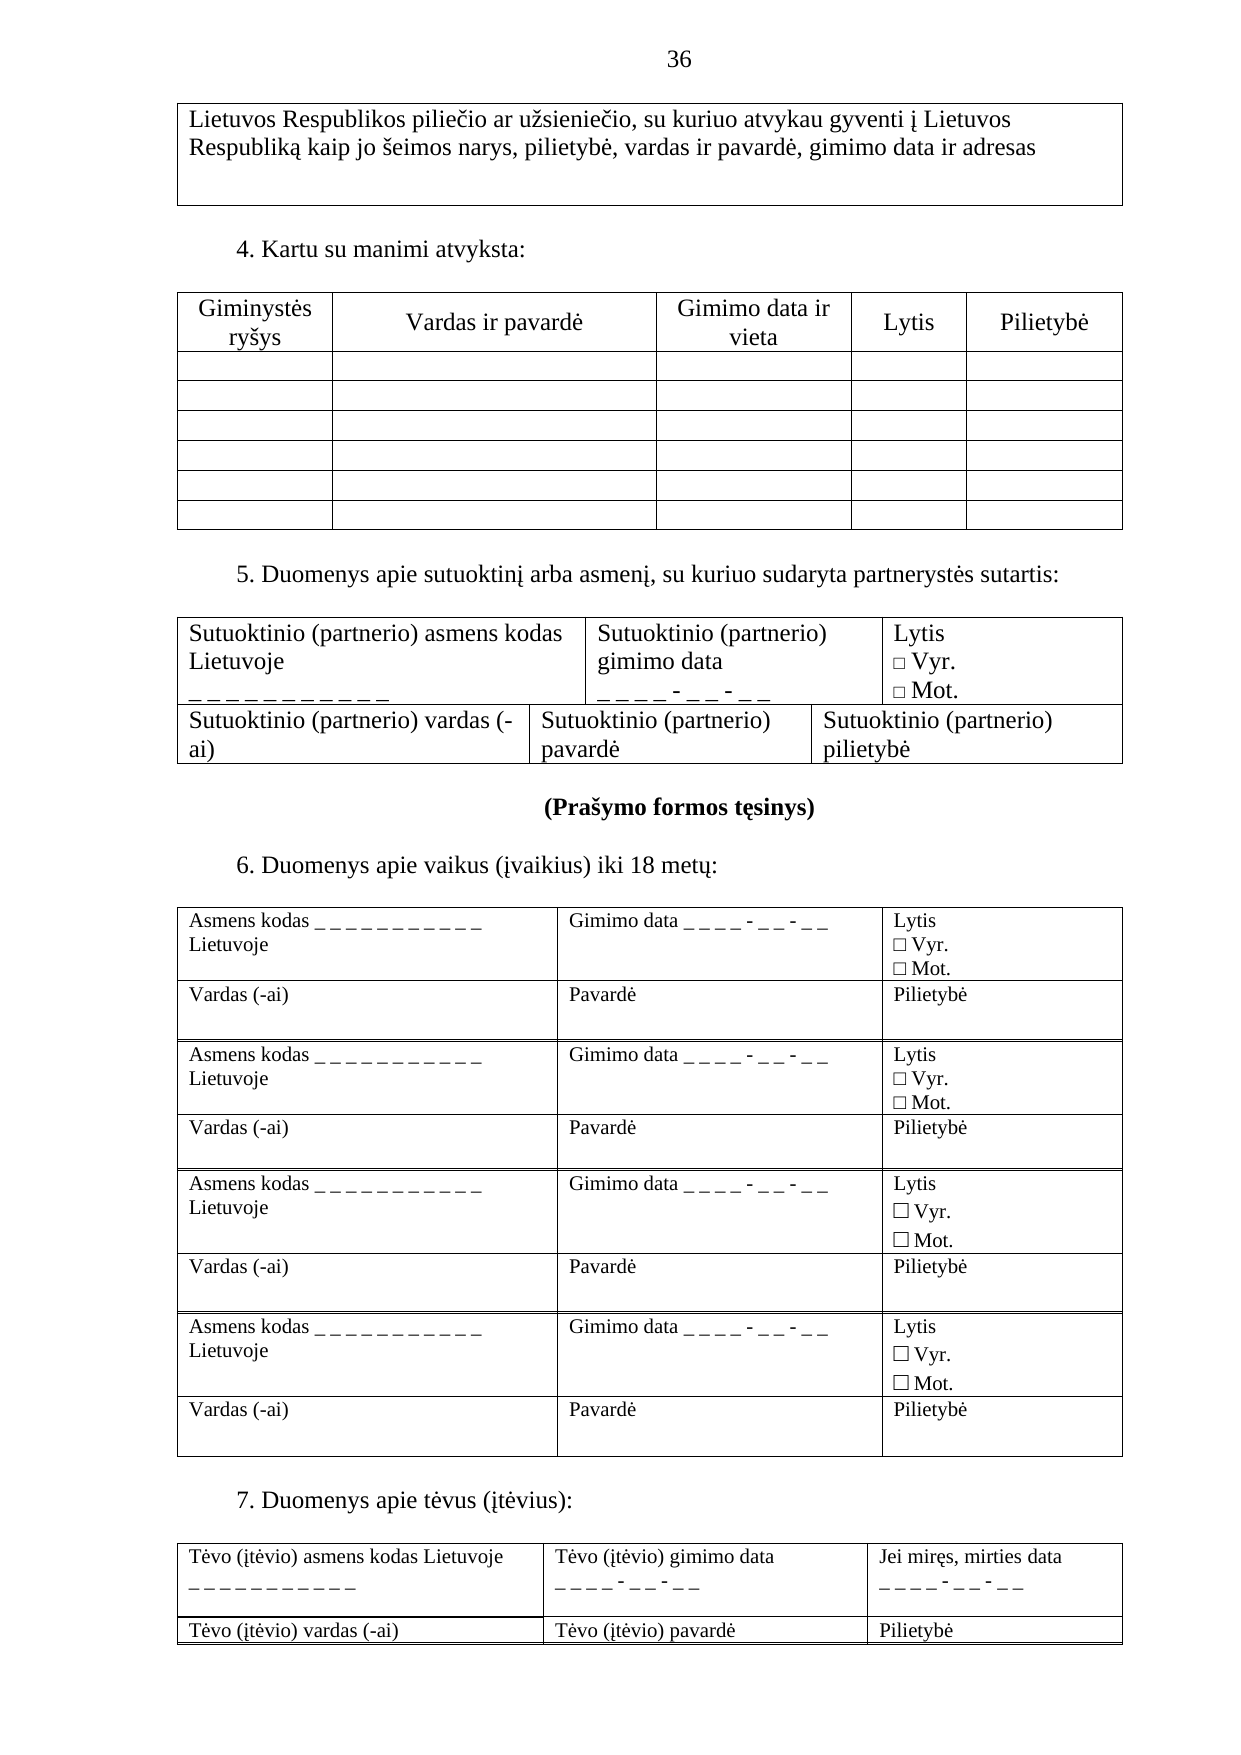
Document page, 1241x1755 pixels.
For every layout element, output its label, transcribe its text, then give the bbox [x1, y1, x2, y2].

table_cell Gimimo data _ _ _ _ - _ _ - _ _ [558, 1171, 882, 1252]
text 5. Duomenys apie sutuoktinį arba asmenį, su kuriuo sudaryta partnerystės sutartis: [177, 559, 1181, 588]
table_cell Vardas (-ai) [178, 981, 557, 1039]
table_cell Sutuoktinio (partnerio) pavardė [530, 705, 811, 762]
table_cell [852, 352, 966, 380]
table_header Gimimo data ir vieta [657, 293, 851, 351]
table_cell [657, 352, 851, 380]
table_cell [178, 501, 332, 529]
table_cell Vardas (-ai) [178, 1397, 557, 1456]
table_cell Pilietybė [883, 1254, 1122, 1311]
table_cell [967, 381, 1122, 410]
table_cell Tėvo (įtėvio) vardas (-ai) [178, 1618, 543, 1642]
table_cell [852, 381, 966, 410]
table_cell Sutuoktinio (partnerio) vardas (-ai) [178, 705, 529, 762]
table_cell [657, 381, 851, 410]
table_cell Pavardė [558, 1397, 882, 1456]
text 6. Duomenys apie vaikus (įvaikius) iki 18 metų: [177, 850, 1181, 878]
table_cell [657, 441, 851, 470]
table_cell Pilietybė [883, 1397, 1122, 1456]
table_cell Pilietybė [883, 981, 1122, 1039]
table_cell [333, 411, 656, 440]
table_cell Asmens kodas _ _ _ _ _ _ _ _ _ _ _ Lietuvoje [178, 1042, 557, 1114]
table_cell [178, 381, 332, 410]
table_header Lytis [852, 293, 966, 351]
table_cell Pavardė [558, 981, 882, 1039]
table_header Gimimo data _ _ _ _ - _ _ - _ _ [558, 908, 882, 980]
table_cell Lytis □[] Vyr. □[] Mot. [883, 1042, 1122, 1114]
table_cell [333, 381, 656, 410]
table_cell [178, 352, 332, 380]
table_header Jei miręs, mirties data _ _ _ _ - _ _ - _ _ [868, 1544, 1122, 1616]
text 4. Kartu su manimi atvyksta: [177, 234, 1181, 263]
table_cell Lytis □[] Vyr. □[] Mot. [883, 1171, 1122, 1252]
table_cell [967, 441, 1122, 470]
table_cell Lytis □[] Vyr. □[] Mot. [883, 1314, 1122, 1396]
table_header Pilietybė [967, 293, 1122, 351]
table_cell [333, 352, 656, 380]
table_header Tėvo (įtėvio) gimimo data _ _ _ _ - _ _ - _ _ [544, 1544, 867, 1616]
table_cell Asmens kodas _ _ _ _ _ _ _ _ _ _ _ Lietuvoje [178, 1314, 557, 1396]
table_header Lietuvos Respublikos piliečio ar užsieniečio, su kuriuo atvykau gyventi į Lietuvos Respubliką kaip jo šeimos narys, pilietybė, vardas ir pavardė, gimimo data ir adresas [178, 104, 1122, 205]
table_cell Vardas (-ai) [178, 1115, 557, 1168]
table_cell Gimimo data _ _ _ _ - _ _ - _ _ [558, 1314, 882, 1396]
table_cell Pilietybė [883, 1115, 1122, 1168]
table_header Tėvo (įtėvio) asmens kodas Lietuvoje _ _ _ _ _ _ _ _ _ _ _ [178, 1544, 543, 1616]
table_cell [852, 501, 966, 529]
table_header Lytis □[] Vyr. □[] Mot. [883, 908, 1122, 980]
table_cell [178, 441, 332, 470]
table_cell [178, 411, 332, 440]
table_cell [852, 441, 966, 470]
table_header Lytis □[] Vyr. □[] Mot. [883, 618, 1122, 704]
table_cell Gimimo data _ _ _ _ - _ _ - _ _ [558, 1042, 882, 1114]
table_cell [178, 471, 332, 499]
table_cell [333, 441, 656, 470]
table_cell [967, 411, 1122, 440]
table_cell [657, 411, 851, 440]
table_cell [967, 501, 1122, 529]
table_cell Asmens kodas _ _ _ _ _ _ _ _ _ _ _ Lietuvoje [178, 1171, 557, 1252]
table_cell [333, 471, 656, 499]
table_cell [852, 471, 966, 499]
table_cell [852, 411, 966, 440]
table_cell Pavardė [558, 1115, 882, 1168]
table_header Vardas ir pavardė [333, 293, 656, 351]
table_cell [333, 501, 656, 529]
text (Prašymo formos tęsinys) [177, 792, 1181, 821]
table_cell Tėvo (įtėvio) pavardė [544, 1617, 867, 1642]
text 7. Duomenys apie tėvus (įtėvius): [177, 1485, 1181, 1514]
table_cell [657, 471, 851, 499]
table_cell [967, 471, 1122, 499]
table_cell Pavardė [558, 1254, 882, 1311]
table_cell [657, 501, 851, 529]
table_cell Vardas (-ai) [178, 1254, 557, 1311]
table_header Asmens kodas _ _ _ _ _ _ _ _ _ _ _ Lietuvoje [178, 908, 557, 980]
table_header Giminystės ryšys [178, 293, 332, 351]
table_cell Sutuoktinio (partnerio) pilietybė [812, 705, 1122, 762]
table_header Sutuoktinio (partnerio) gimimo data _ _ _ _ - _ _ - _ _ [586, 618, 882, 704]
table_cell [967, 352, 1122, 380]
table_header Sutuoktinio (partnerio) asmens kodas Lietuvoje _ _ _ _ _ _ _ _ _ _ _ [178, 618, 585, 704]
table_cell Pilietybė [868, 1617, 1122, 1642]
